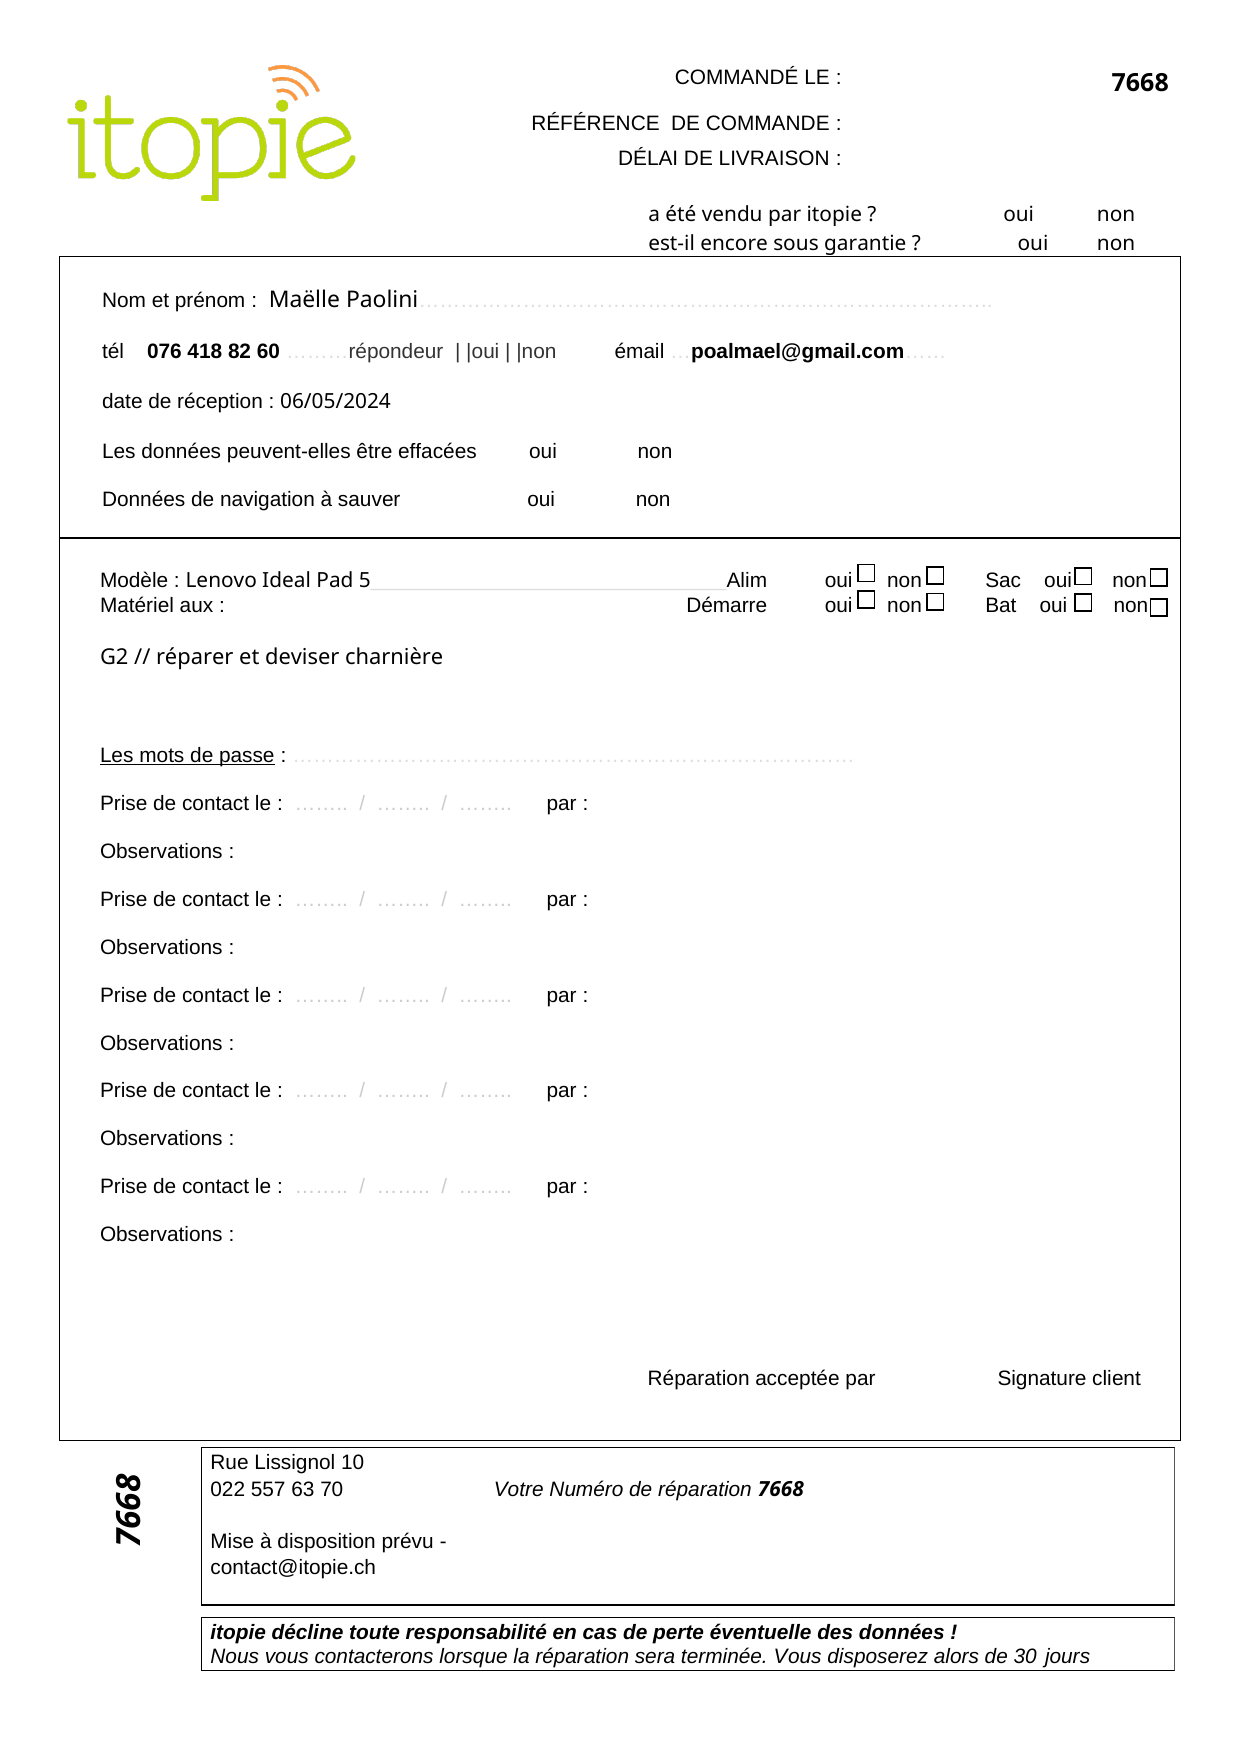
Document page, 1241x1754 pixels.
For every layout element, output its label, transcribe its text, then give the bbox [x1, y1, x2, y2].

table_header Rue Lissignol 10 022 557 63 70 Votre Numéro de réparation 7668 Mise à disposition prévu - contact@itopie.ch [195, 1441, 1180, 1611]
text Observations : [60, 836, 1180, 863]
picture [67, 65, 356, 201]
text Prise de contact le : …….. / …….. / …….. par : [60, 1075, 1180, 1102]
text G2 // réparer et deviser charnière [60, 638, 1180, 671]
table_cell RÉFÉRENCE DE COMMANDE : [490, 105, 847, 140]
text date de réception : 06/05/2024 [60, 383, 1180, 415]
text est-il encore sous garantie ? oui non [59, 228, 1181, 256]
text Observations : [60, 1219, 1180, 1246]
table_header COMMANDÉ LE : [490, 59, 847, 104]
table_cell [847, 140, 1180, 175]
text Les données peuvent-elles être effacées oui non [60, 436, 1180, 463]
text Prise de contact le : …….. / …….. / …….. par : [60, 788, 1180, 815]
text a été vendu par itopie ? oui non [59, 199, 1181, 228]
text Données de navigation à sauver oui non [60, 484, 1180, 511]
text Prise de contact le : …….. / …….. / …….. par : [60, 979, 1180, 1006]
text Observations : [60, 1027, 1180, 1054]
text Nom et prénom : Maëlle Paolini……………………………………………………………………….. [60, 280, 1180, 314]
text tél 076 418 82 60 ………répondeur | |oui | |non émail …poalmael@gmail.com…… [60, 335, 1180, 362]
text Les mots de passe : ……………………………………………………………………… [60, 740, 1180, 767]
table_cell itopie décline toute responsabilité en cas de perte éventuelle des données ! Nous vous contacterons lorsque la réparation sera terminée. Vous disposerez alors de 30 jours [195, 1611, 1180, 1677]
table_cell DÉLAI DE LIVRAISON : [490, 140, 847, 175]
text Prise de contact le : …….. / …….. / …….. par : [60, 883, 1180, 911]
text Observations : [60, 931, 1180, 958]
text Matériel aux : Démarre oui non Bat oui non [60, 590, 1180, 617]
table_header 7668 [59, 1441, 195, 1677]
text Modèle : Lenovo Ideal Pad 5 Alim oui non Sac oui non [60, 562, 856, 590]
text Prise de contact le : …….. / …….. / …….. par : [60, 1171, 1180, 1198]
table_header 7668 [847, 59, 1180, 104]
table_cell [847, 105, 1180, 140]
text Observations : [60, 1123, 1180, 1150]
text Modèle : Lenovo Ideal Pad 5 Alim oui non Sac oui non [879, 562, 925, 590]
text Réparation acceptée par Signature client [60, 1363, 1180, 1390]
text Modèle : Lenovo Ideal Pad 5 Alim oui non Sac oui non [948, 562, 1180, 590]
